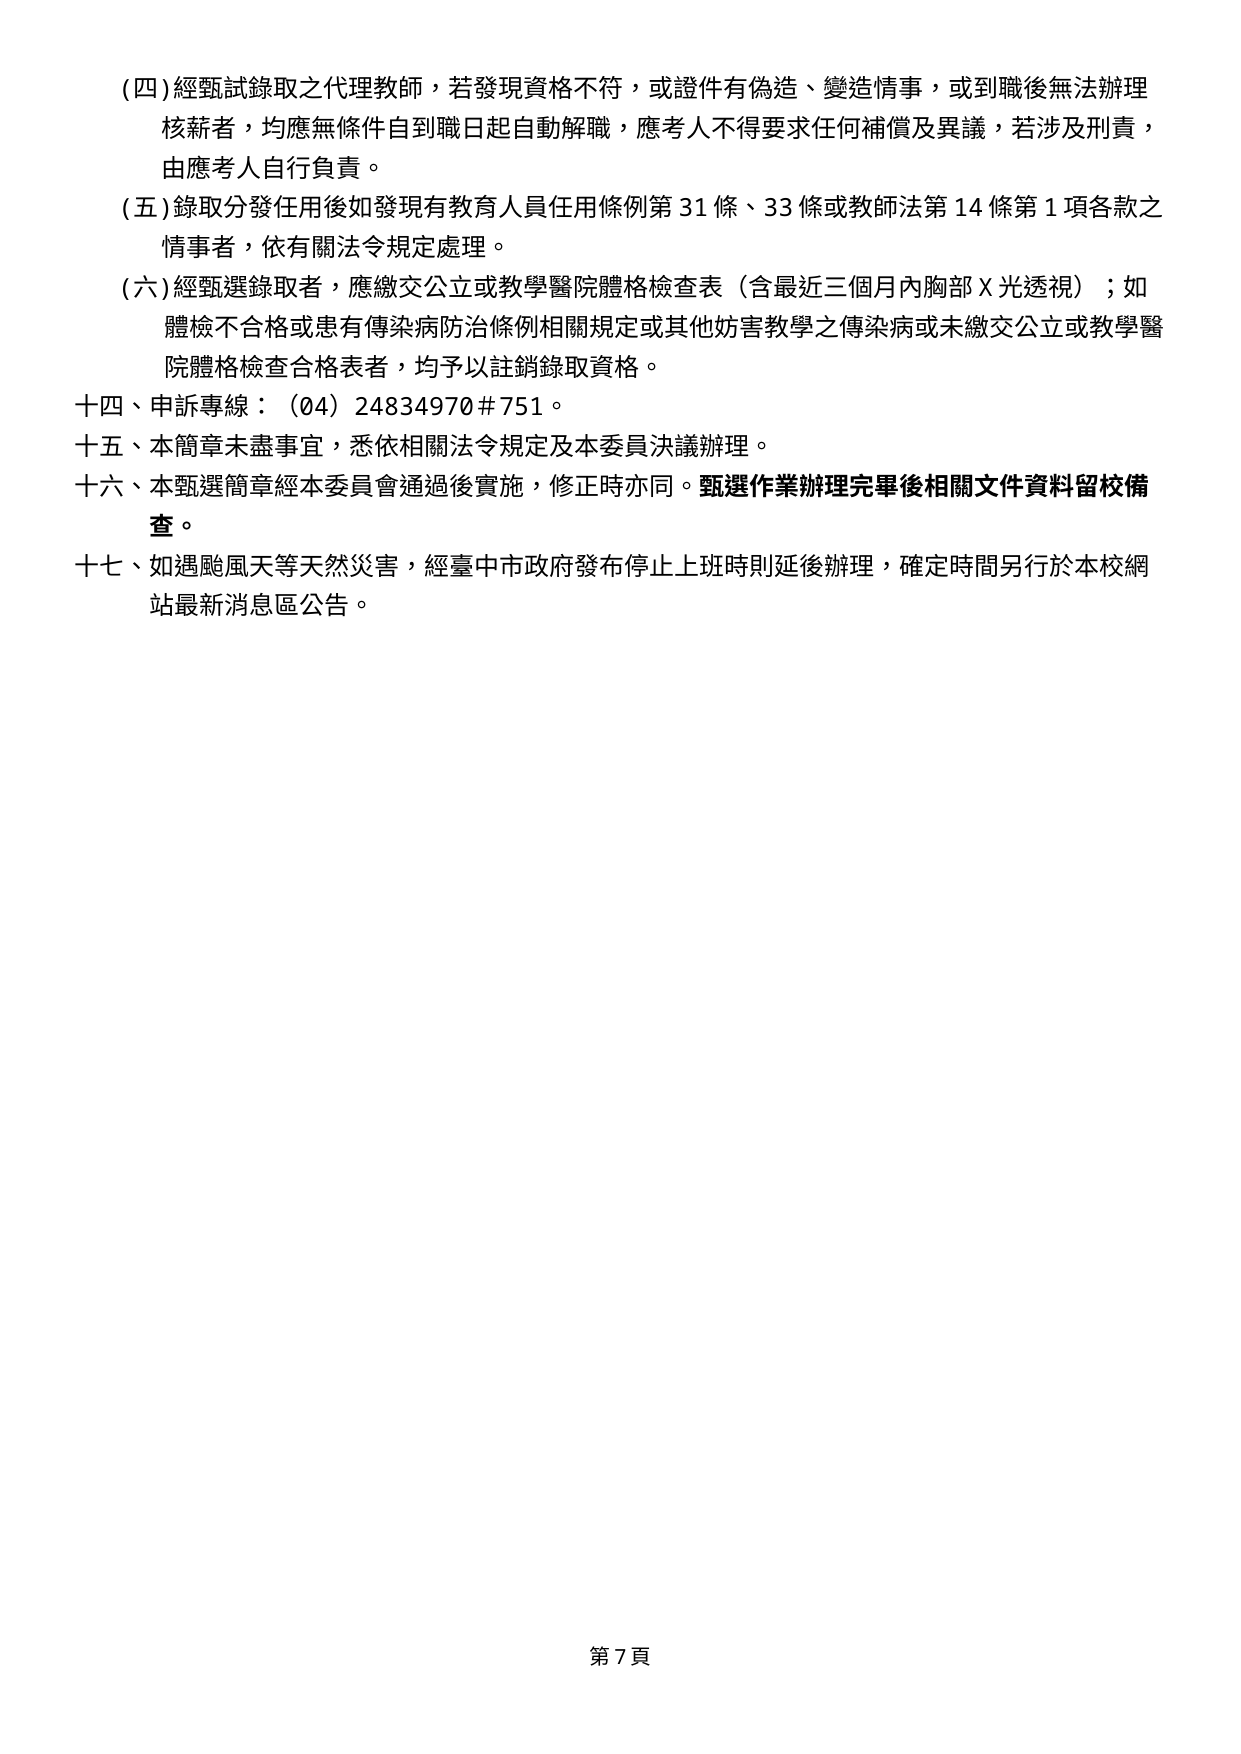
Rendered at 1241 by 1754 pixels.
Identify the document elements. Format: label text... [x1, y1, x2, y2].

text (五)錄取分發任用後如發現有教育人員任用條例第31條、33條或教師法第14條第1項各款之情事者，依有關法令規定處理。 [118, 188, 1166, 264]
text (六)經甄選錄取者，應繳交公立或教學醫院體格檢查表（含最近三個月內胸部X光透視）；如體檢不合格或患有傳染病防治條例相關規定或其他妨害教學之傳染病或未繳交公立或教學醫院體格檢查合格表者，均予以註銷錄取資格。 [118, 267, 1166, 383]
text 十四、申訴專線：（04）24834970＃751。 [74, 387, 1166, 423]
text 十六、本甄選簡章經本委員會通過後實施，修正時亦同。甄選作業辦理完畢後相關文件資料留校備查。 [74, 466, 1166, 542]
text (四)經甄試錄取之代理教師，若發現資格不符，或證件有偽造、變造情事，或到職後無法辦理核薪者，均應無條件自到職日起自動解職，應考人不得要求任何補償及異議，若涉及刑責，由應考人自行負責。 [118, 68, 1166, 184]
text 十七、如遇颱風天等天然災害，經臺中市政府發布停止上班時則延後辦理，確定時間另行於本校網站最新消息區公告。 [74, 546, 1166, 622]
text 十五、本簡章未盡事宜，悉依相關法令規定及本委員決議辦理。 [74, 427, 1166, 463]
